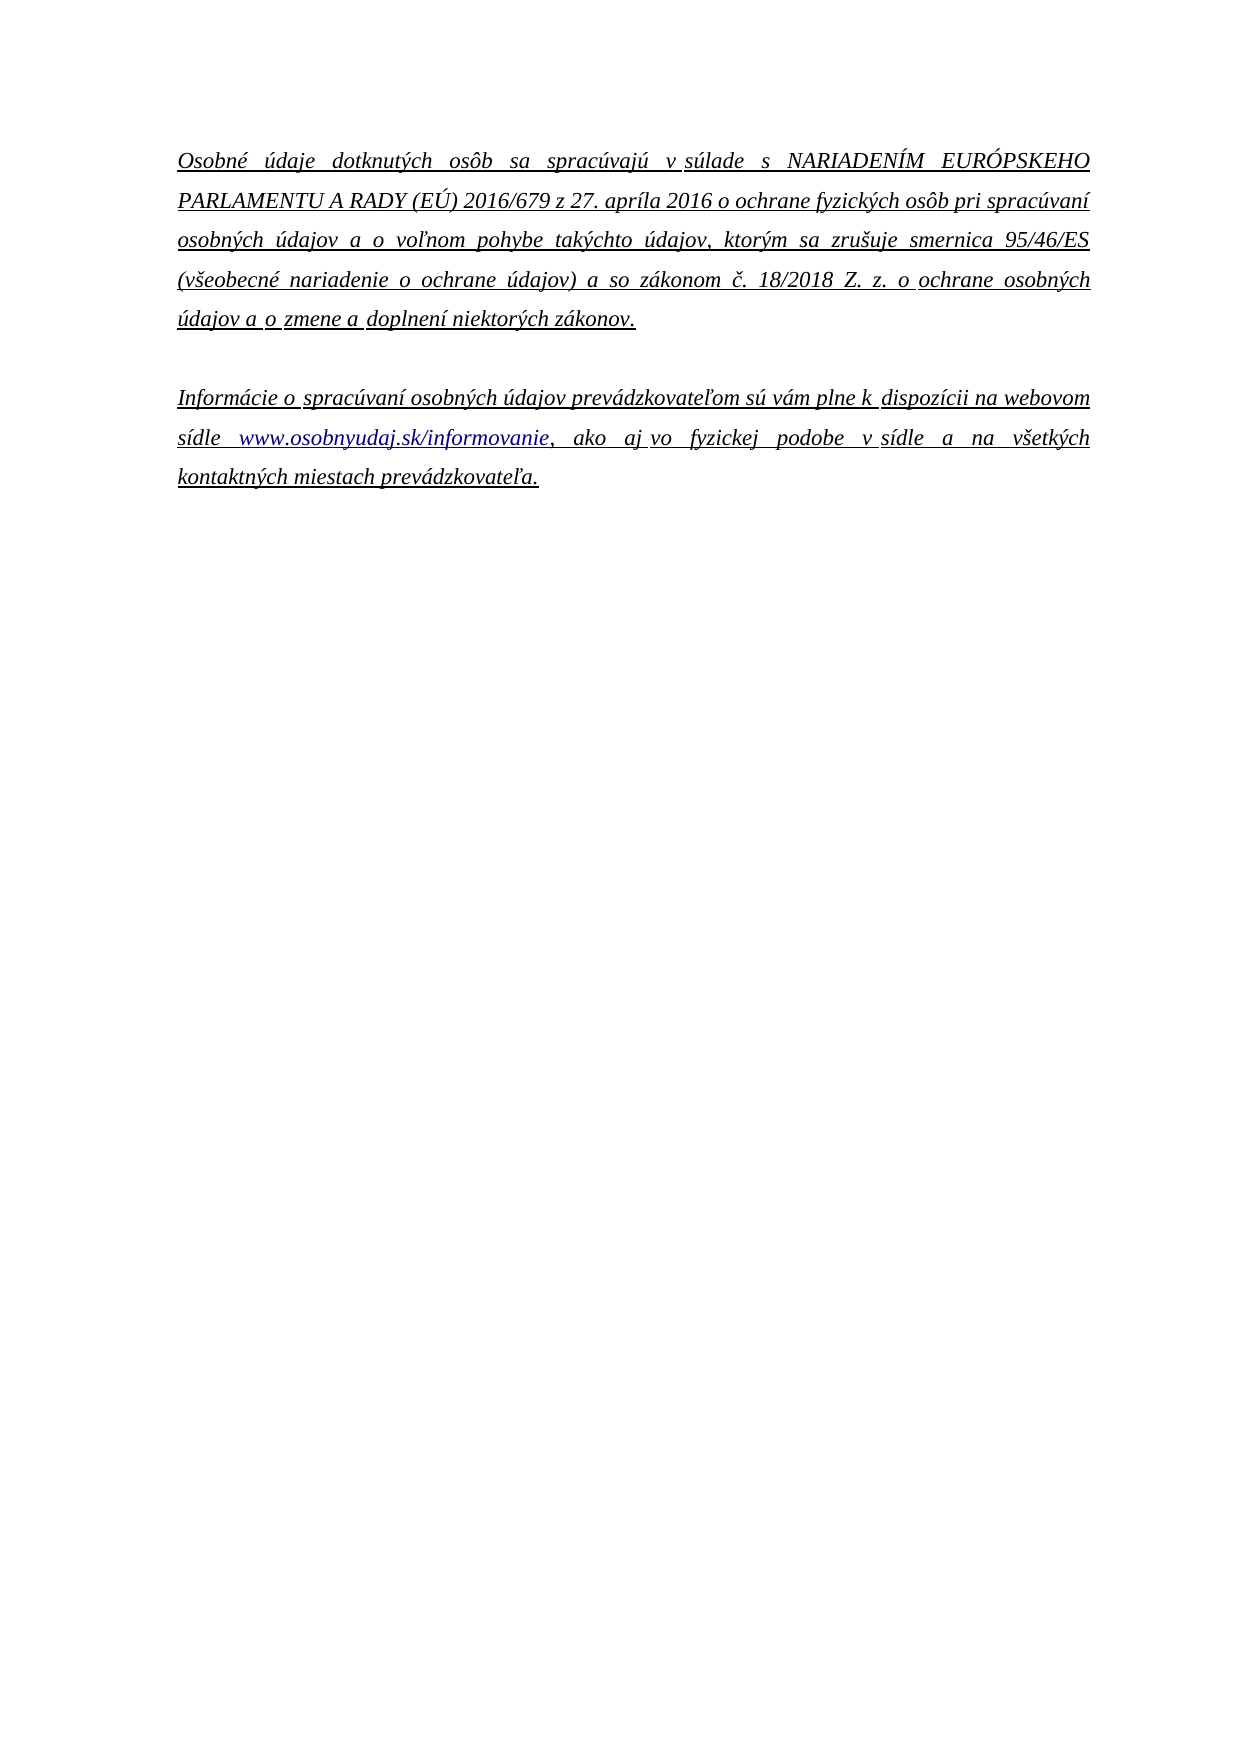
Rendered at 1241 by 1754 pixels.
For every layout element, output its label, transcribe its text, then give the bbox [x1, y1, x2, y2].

text Informácie o spracúvaní osobných údajov prevádzkovateľom sú vám plne k dispozícii na webovom sídle www.osobnyudaj.sk/informovanie, ako aj vo fyzickej podobe v sídle a na všetkých kontaktných miestach prevádzkovateľa. [177, 384, 1093, 490]
text Osobné údaje dotknutých osôb sa spracúvajú v súlade s NARIADENÍM EURÓPSKEHO PARLAMENTU A RADY (EÚ) 2016/679 z 27. apríla 2016 o ochrane fyzických osôb pri spracúvaní osobných údajov a o voľnom pohybe takýchto údajov, ktorým sa zrušuje smernica 95/46/ES (všeobecné nariadenie o ochrane údajov) a so zákonom č. 18/2018 Z. z. o ochrane osobných údajov a o zmene a doplnení niektorých zákonov. [177, 148, 1093, 332]
